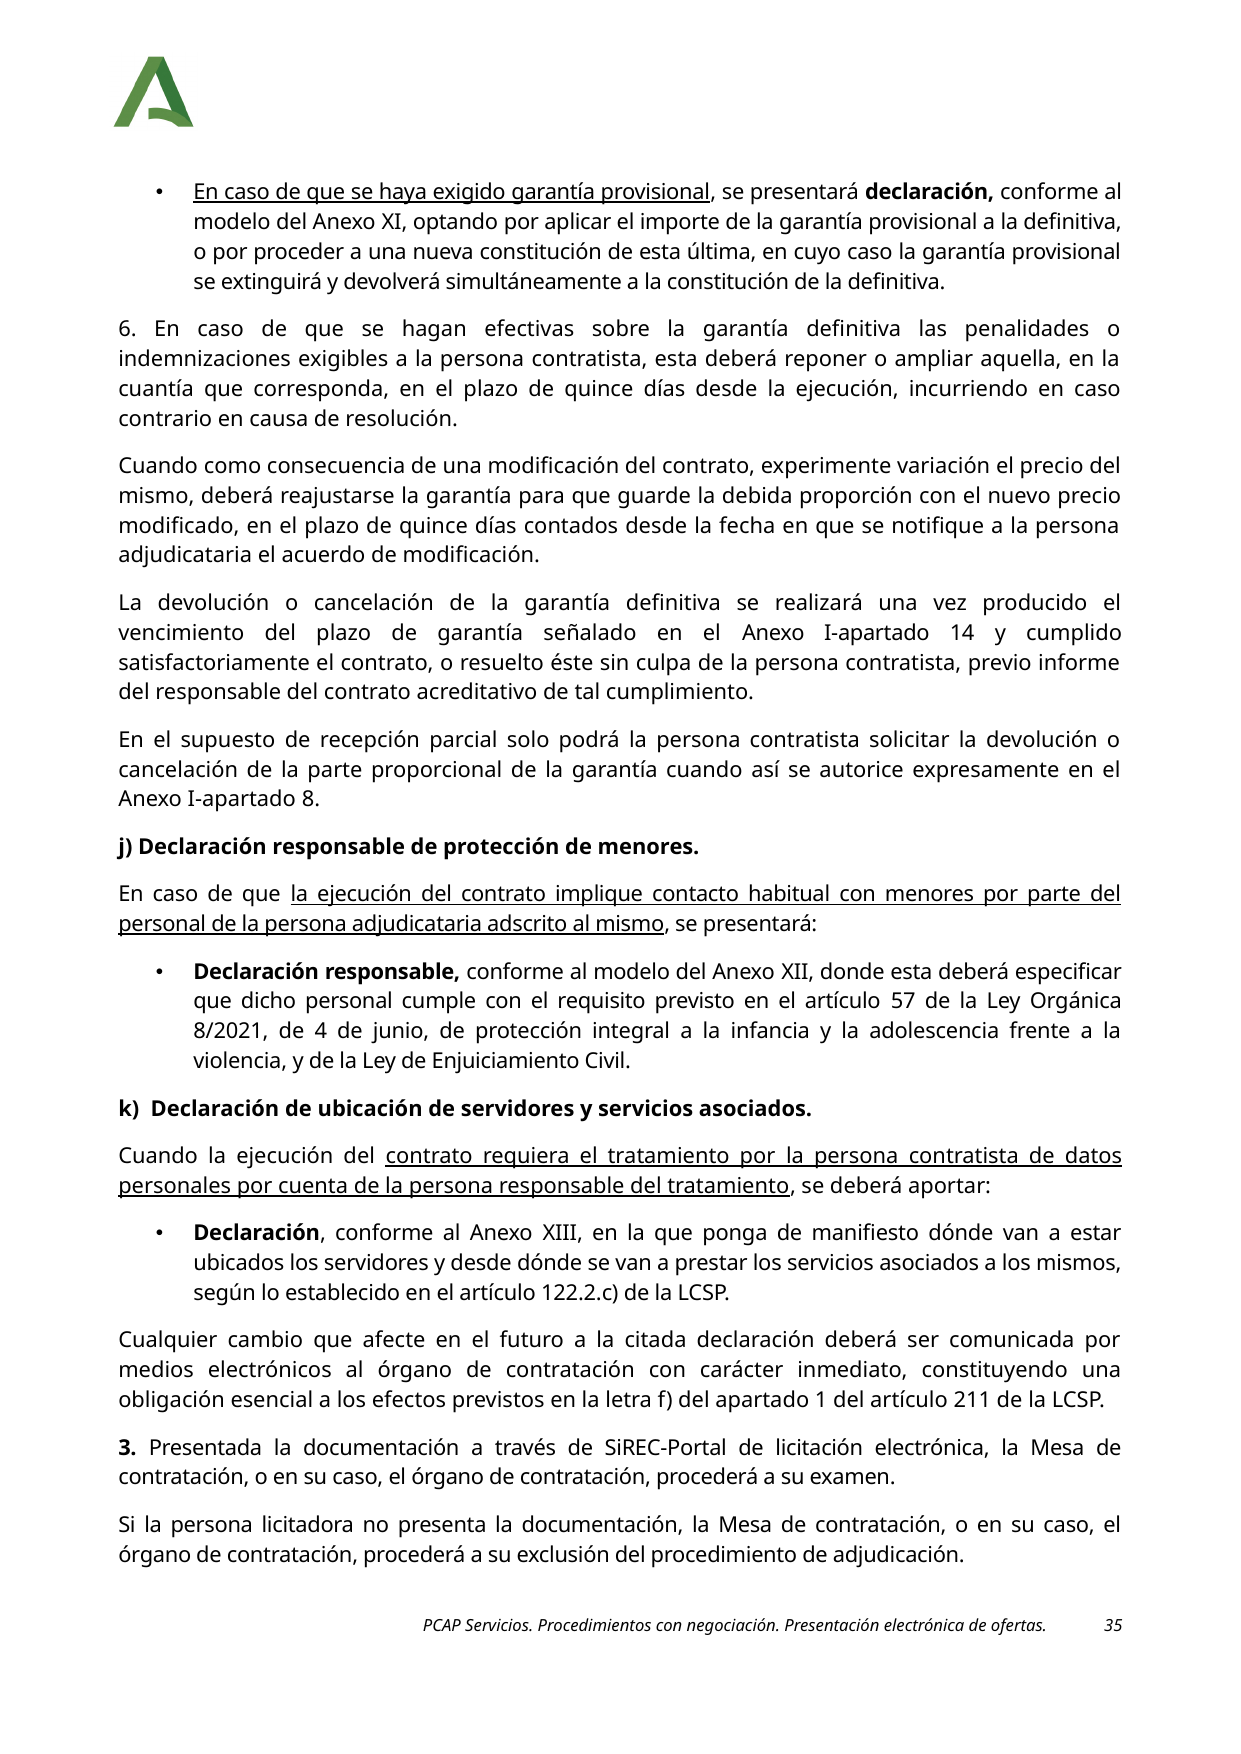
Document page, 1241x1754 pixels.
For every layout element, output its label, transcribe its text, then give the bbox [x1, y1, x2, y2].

text k) Declaración de ubicación de servidores y servicios asociados. [118, 1093, 1122, 1122]
picture [109, 52, 198, 131]
text Cuando como consecuencia de una modificación del contrato, experimente variación el precio del mismo, deberá reajustarse la garantía para que guarde la debida proporción con el nuevo precio modificado, en el plazo de quince días contados desde la fecha en que se notifique a la persona adjudicataria el acuerdo de modificación. [118, 450, 1122, 569]
text 3. Presentada la documentación a través de SiREC-Portal de licitación electrónica, la Mesa de contratación, o en su caso, el órgano de contratación, procederá a su examen. [118, 1432, 1122, 1491]
text La devolución o cancelación de la garantía definitiva se realizará una vez producido el vencimiento del plazo de garantía señalado en el Anexo I-apartado 14 y cumplido satisfactoriamente el contrato, o resuelto éste sin culpa de la persona contratista, previo informe del responsable del contrato acreditativo de tal cumplimiento. [118, 587, 1122, 706]
list Declaración responsable, conforme al modelo del Anexo XII, donde esta deberá especificar que dicho personal cumple con el requisito previsto en el artículo 57 de la Ley Orgánica 8/2021, de 4 de junio, de protección integral a la infancia y la adolescencia frente a la violencia, y de la Ley de Enjuiciamiento Civil. [156, 956, 1122, 1075]
text Cualquier cambio que afecte en el futuro a la citada declaración deberá ser comunicada por medios electrónicos al órgano de contratación con carácter inmediato, constituyendo una obligación esencial a los efectos previstos en la letra f) del apartado 1 del artículo 211 de la LCSP. [118, 1324, 1122, 1414]
text 6. En caso de que se hagan efectivas sobre la garantía definitiva las penalidades o indemnizaciones exigibles a la persona contratista, esta deberá reponer o ampliar aquella, en la cuantía que corresponda, en el plazo de quince días desde la ejecución, incurriendo en caso contrario en causa de resolución. [118, 313, 1122, 432]
list En caso de que se haya exigido garantía provisional, se presentará declaración, conforme al modelo del Anexo XI, optando por aplicar el importe de la garantía provisional a la definitiva, o por proceder a una nueva constitución de esta última, en cuyo caso la garantía provisional se extinguirá y devolverá simultáneamente a la constitución de la definitiva. [156, 176, 1122, 296]
text j) Declaración responsable de protección de menores. [118, 831, 1122, 861]
text Cuando la ejecución del contrato requiera el tratamiento por la persona contratista de datos personales por cuenta de la persona responsable del tratamiento, se deberá aportar: [118, 1140, 1122, 1200]
text En el supuesto de recepción parcial solo podrá la persona contratista solicitar la devolución o cancelación de la parte proporcional de la garantía cuando así se autorice expresamente en el Anexo I-apartado 8. [118, 724, 1122, 813]
list Declaración, conforme al Anexo XIII, en la que ponga de manifiesto dónde van a estar ubicados los servidores y desde dónde se van a prestar los servicios asociados a los mismos, según lo establecido en el artículo 122.2.c) de la LCSP. [156, 1217, 1122, 1307]
text Si la persona licitadora no presenta la documentación, la Mesa de contratación, o en su caso, el órgano de contratación, procederá a su exclusión del procedimiento de adjudicación. [118, 1509, 1122, 1568]
text En caso de que la ejecución del contrato implique contacto habitual con menores por parte del personal de la persona adjudicataria adscrito al mismo, se presentará: [118, 878, 1122, 938]
